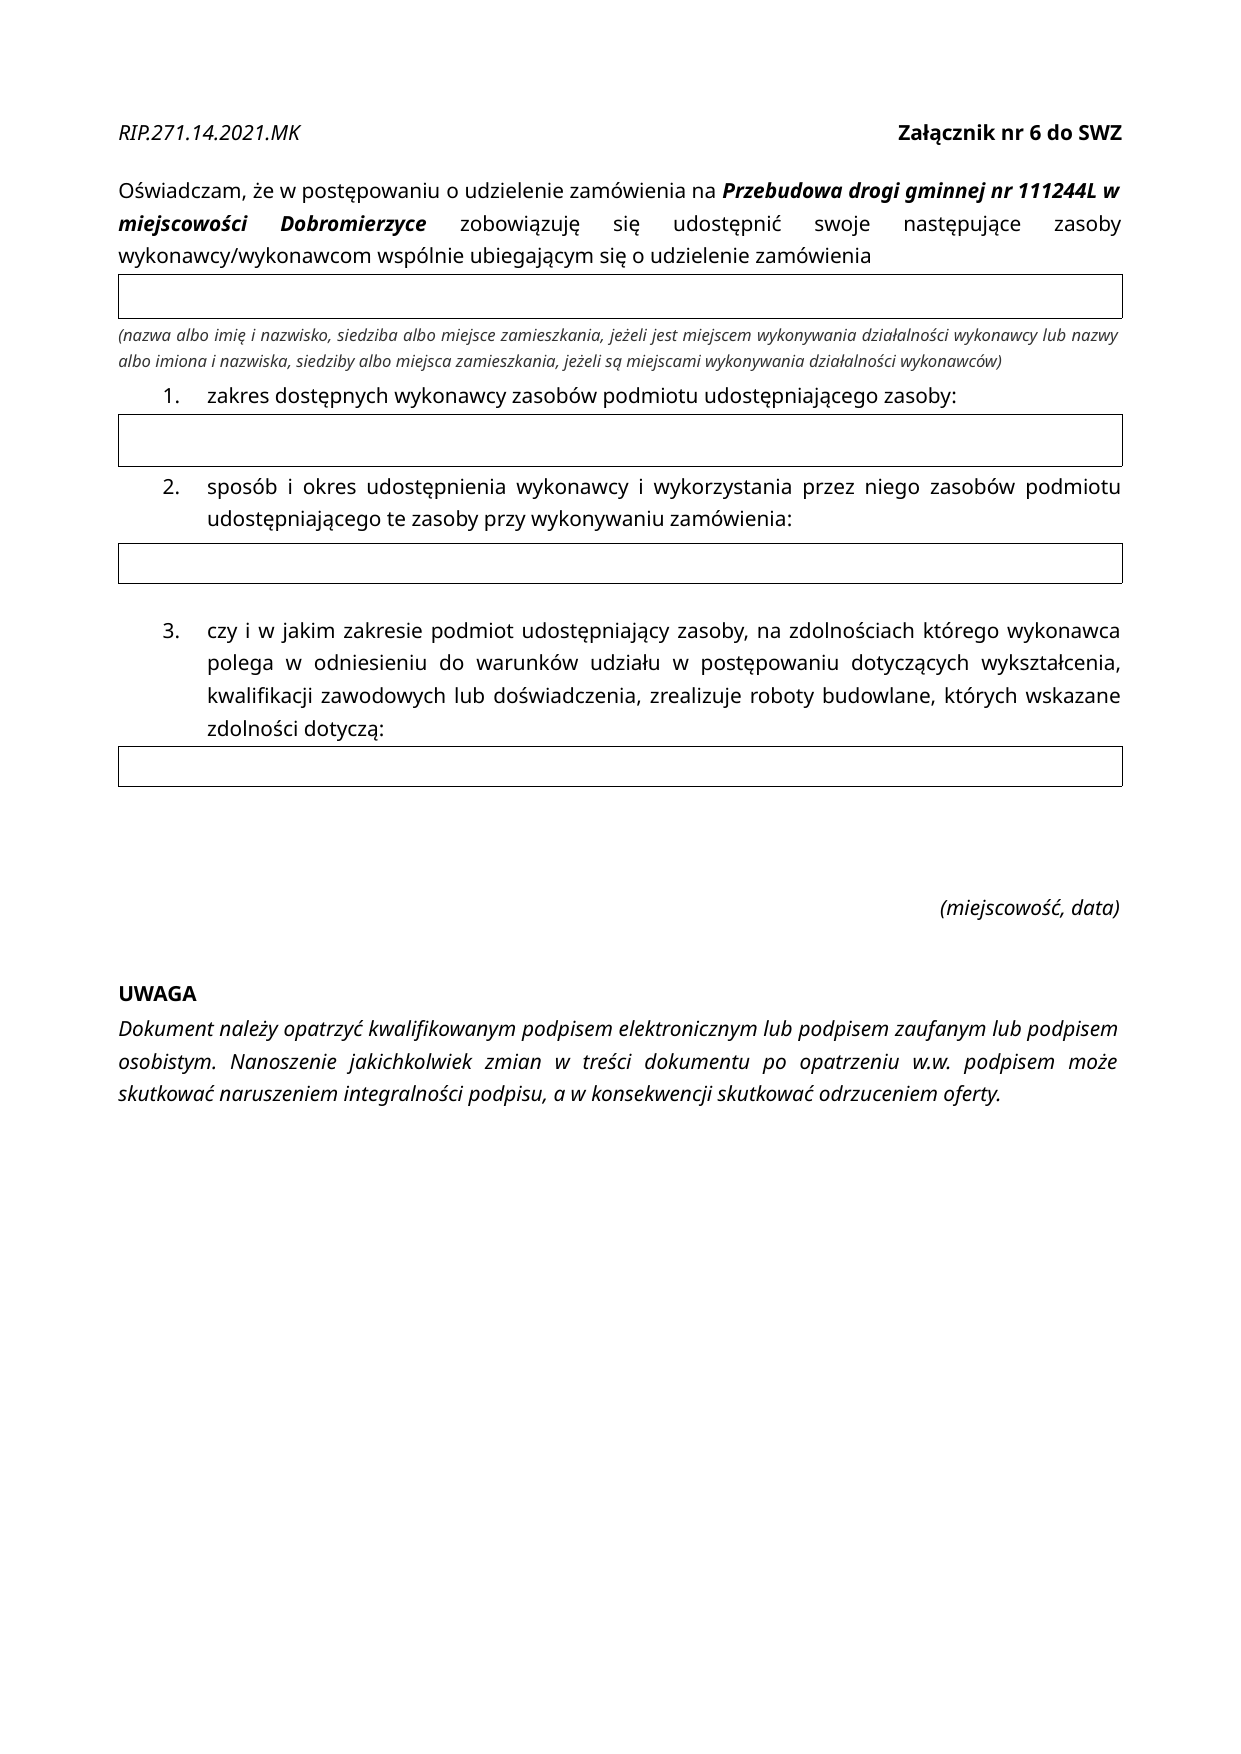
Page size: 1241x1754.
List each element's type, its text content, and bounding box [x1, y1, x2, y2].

text Dokument należy opatrzyć kwalifikowanym podpisem elektronicznym lub podpisem zaufanym lub podpisem osobistym. Nanoszenie jakichkolwiek zmian w treści dokumentu po opatrzeniu w.w. podpisem może skutkować naruszeniem integralności podpisu, a w konsekwencji skutkować odrzuceniem oferty. [118, 1014, 1122, 1108]
table_header [119, 415, 1122, 466]
table_header [119, 544, 1122, 583]
table_header [541, 852, 962, 891]
table_header [119, 275, 1122, 317]
text (nazwa albo imię i nazwisko, siedziba albo miejsce zamieszkania, jeżeli jest miejscem wykonywania działalności wykonawcy lub nazwy albo imiona i nazwiska, siedziby albo miejsca zamieszkania, jeżeli są miejscami wykonywania działalności wykonawców) [118, 323, 1122, 372]
list czy i w jakim zakresie podmiot udostępniający zasoby, na zdolnościach którego wykonawca polega w odniesieniu do warunków udziału w postępowaniu dotyczących wykształcenia, kwalifikacji zawodowych lub doświadczenia, zrealizuje roboty budowlane, których wskazane zdolności dotyczą: [162, 616, 1122, 742]
table_header [119, 747, 1122, 786]
text UWAGA [118, 979, 1122, 1007]
table_header [962, 852, 1123, 891]
text Oświadczam, że w postępowaniu o udzielenie zamówienia na Przebudowa drogi gminnej nr 111244L w miejscowości Dobromierzyce zobowiązuję się udostępnić swoje następujące zasoby wykonawcy/wykonawcom wspólnie ubiegającym się o udzielenie zamówienia [118, 176, 1122, 270]
list sposób i okres udostępnienia wykonawcy i wykorzystania przez niego zasobów podmiotu udostępniającego te zasoby przy wykonywaniu zamówienia: [162, 472, 1122, 533]
text (miejscowość, data) [118, 893, 1122, 921]
list zakres dostępnych wykonawcy zasobów podmiotu udostępniającego zasoby: [162, 381, 1122, 410]
